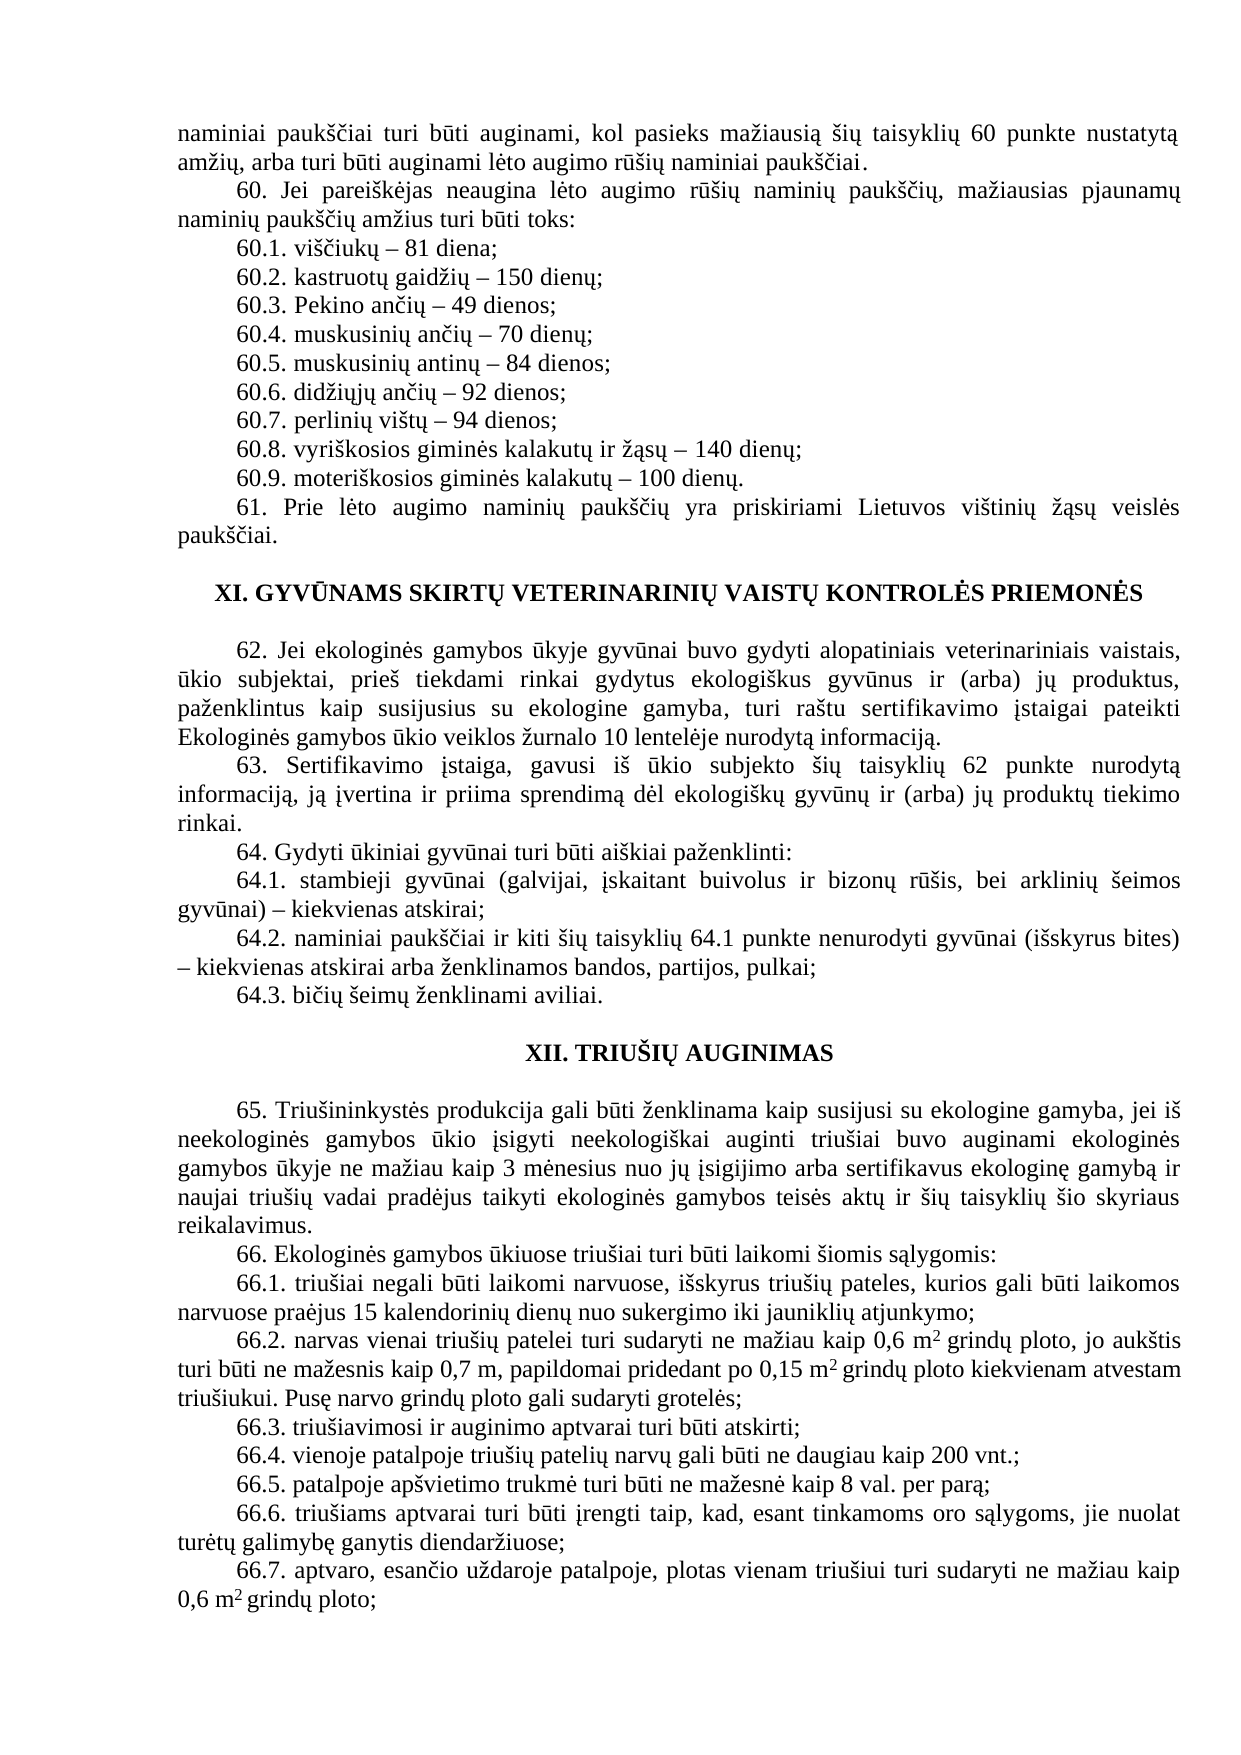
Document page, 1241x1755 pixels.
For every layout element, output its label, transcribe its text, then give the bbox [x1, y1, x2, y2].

text 60.1. viščiukų – 81 diena; [177, 233, 1181, 262]
text 64.1. stambieji gyvūnai (galvijai, įskaitant buivolus ir bizonų rūšis, bei arklinių šeimos gyvūnai) – kiekvienas atskirai; [177, 866, 1181, 923]
text 66.1. triušiai negali būti laikomi narvuose, išskyrus triušių pateles, kurios gali būti laikomos narvuose praėjus 15 kalendorinių dienų nuo sukergimo iki jauniklių atjunkymo; [177, 1268, 1181, 1326]
text 64.3. bičių šeimų ženklinami aviliai. [177, 981, 1181, 1009]
text 60.9. moteriškosios giminės kalakutų – 100 dienų. [177, 463, 1181, 492]
text 64.2. naminiai paukščiai ir kiti šių taisyklių 64.1 punkte nenurodyti gyvūnai (išskyrus bites) – kiekvienas atskirai arba ženklinamos bandos, partijos, pulkai; [177, 923, 1181, 981]
text 60.6. didžiųjų ančių – 92 dienos; [177, 377, 1181, 406]
text 66.6. triušiams aptvarai turi būti įrengti taip, kad, esant tinkamoms oro sąlygoms, jie nuolat turėtų galimybę ganytis diendaržiuose; [177, 1498, 1181, 1556]
text 61. Prie lėto augimo naminių paukščių yra priskiriami Lietuvos vištinių žąsų veislės paukščiai. [177, 492, 1181, 549]
text 66.4. vienoje patalpoje triušių patelių narvų gali būti ne daugiau kaip 200 vnt.; [177, 1441, 1181, 1469]
text 60.3. Pekino ančių – 49 dienos; [177, 291, 1181, 319]
text 60.4. muskusinių ančių – 70 dienų; [177, 319, 1181, 348]
text XI. GYVŪNAMS SKIRTŲ VETERINARINIŲ VAISTŲ KONTROLĖS PRIEMONĖS [177, 578, 1181, 607]
text 63. Sertifikavimo įstaiga, gavusi iš ūkio subjekto šių taisyklių 62 punkte nurodytą informaciją, ją įvertina ir priima sprendimą dėl ekologiškų gyvūnų ir (arba) jų produktų tiekimo rinkai. [177, 751, 1181, 837]
text 60.5. muskusinių antinų – 84 dienos; [177, 348, 1181, 377]
text 60. Jei pareiškėjas neaugina lėto augimo rūšių naminių paukščių, mažiausias pjaunamų naminių paukščių amžius turi būti toks: [177, 176, 1181, 233]
text 66.2. narvas vienai triušių patelei turi sudaryti ne mažiau kaip 0,6 m2 grindų ploto, jo aukštis turi būti ne mažesnis kaip 0,7 m, papildomai pridedant po 0,15 m2 grindų ploto kiekvienam atvestam triušiukui. Pusę narvo grindų ploto gali sudaryti grotelės; [177, 1326, 1181, 1412]
text 66.3. triušiavimosi ir auginimo aptvarai turi būti atskirti; [177, 1412, 1181, 1441]
text 66.5. patalpoje apšvietimo trukmė turi būti ne mažesnė kaip 8 val. per parą; [177, 1469, 1181, 1498]
text 66. Ekologinės gamybos ūkiuose triušiai turi būti laikomi šiomis sąlygomis: [177, 1239, 1181, 1268]
text 60.7. perlinių vištų – 94 dienos; [177, 406, 1181, 434]
text XII. TRIUŠIŲ AUGINIMAS [177, 1038, 1181, 1067]
text 64. Gydyti ūkiniai gyvūnai turi būti aiškiai paženklinti: [177, 837, 1181, 866]
text 60.8. vyriškosios giminės kalakutų ir žąsų – 140 dienų; [177, 434, 1181, 463]
text 60.2. kastruotų gaidžių – 150 dienų; [177, 262, 1181, 291]
text naminiai paukščiai turi būti auginami, kol pasieks mažiausią šių taisyklių 60 punkte nustatytą amžių, arba turi būti auginami lėto augimo rūšių naminiai paukščiai. [177, 118, 1181, 176]
text 66.7. aptvaro, esančio uždaroje patalpoje, plotas vienam triušiui turi sudaryti ne mažiau kaip 0,6 m2 grindų ploto; [177, 1556, 1181, 1613]
text 62. Jei ekologinės gamybos ūkyje gyvūnai buvo gydyti alopatiniais veterinariniais vaistais, ūkio subjektai, prieš tiekdami rinkai gydytus ekologiškus gyvūnus ir (arba) jų produktus, paženklintus kaip susijusius su ekologine gamyba, turi raštu sertifikavimo įstaigai pateikti Ekologinės gamybos ūkio veiklos žurnalo 10 lentelėje nurodytą informaciją. [177, 636, 1181, 751]
text 65. Triušininkystės produkcija gali būti ženklinama kaip susijusi su ekologine gamyba, jei iš neekologinės gamybos ūkio įsigyti neekologiškai auginti triušiai buvo auginami ekologinės gamybos ūkyje ne mažiau kaip 3 mėnesius nuo jų įsigijimo arba sertifikavus ekologinę gamybą ir naujai triušių vadai pradėjus taikyti ekologinės gamybos teisės aktų ir šių taisyklių šio skyriaus reikalavimus. [177, 1096, 1181, 1239]
